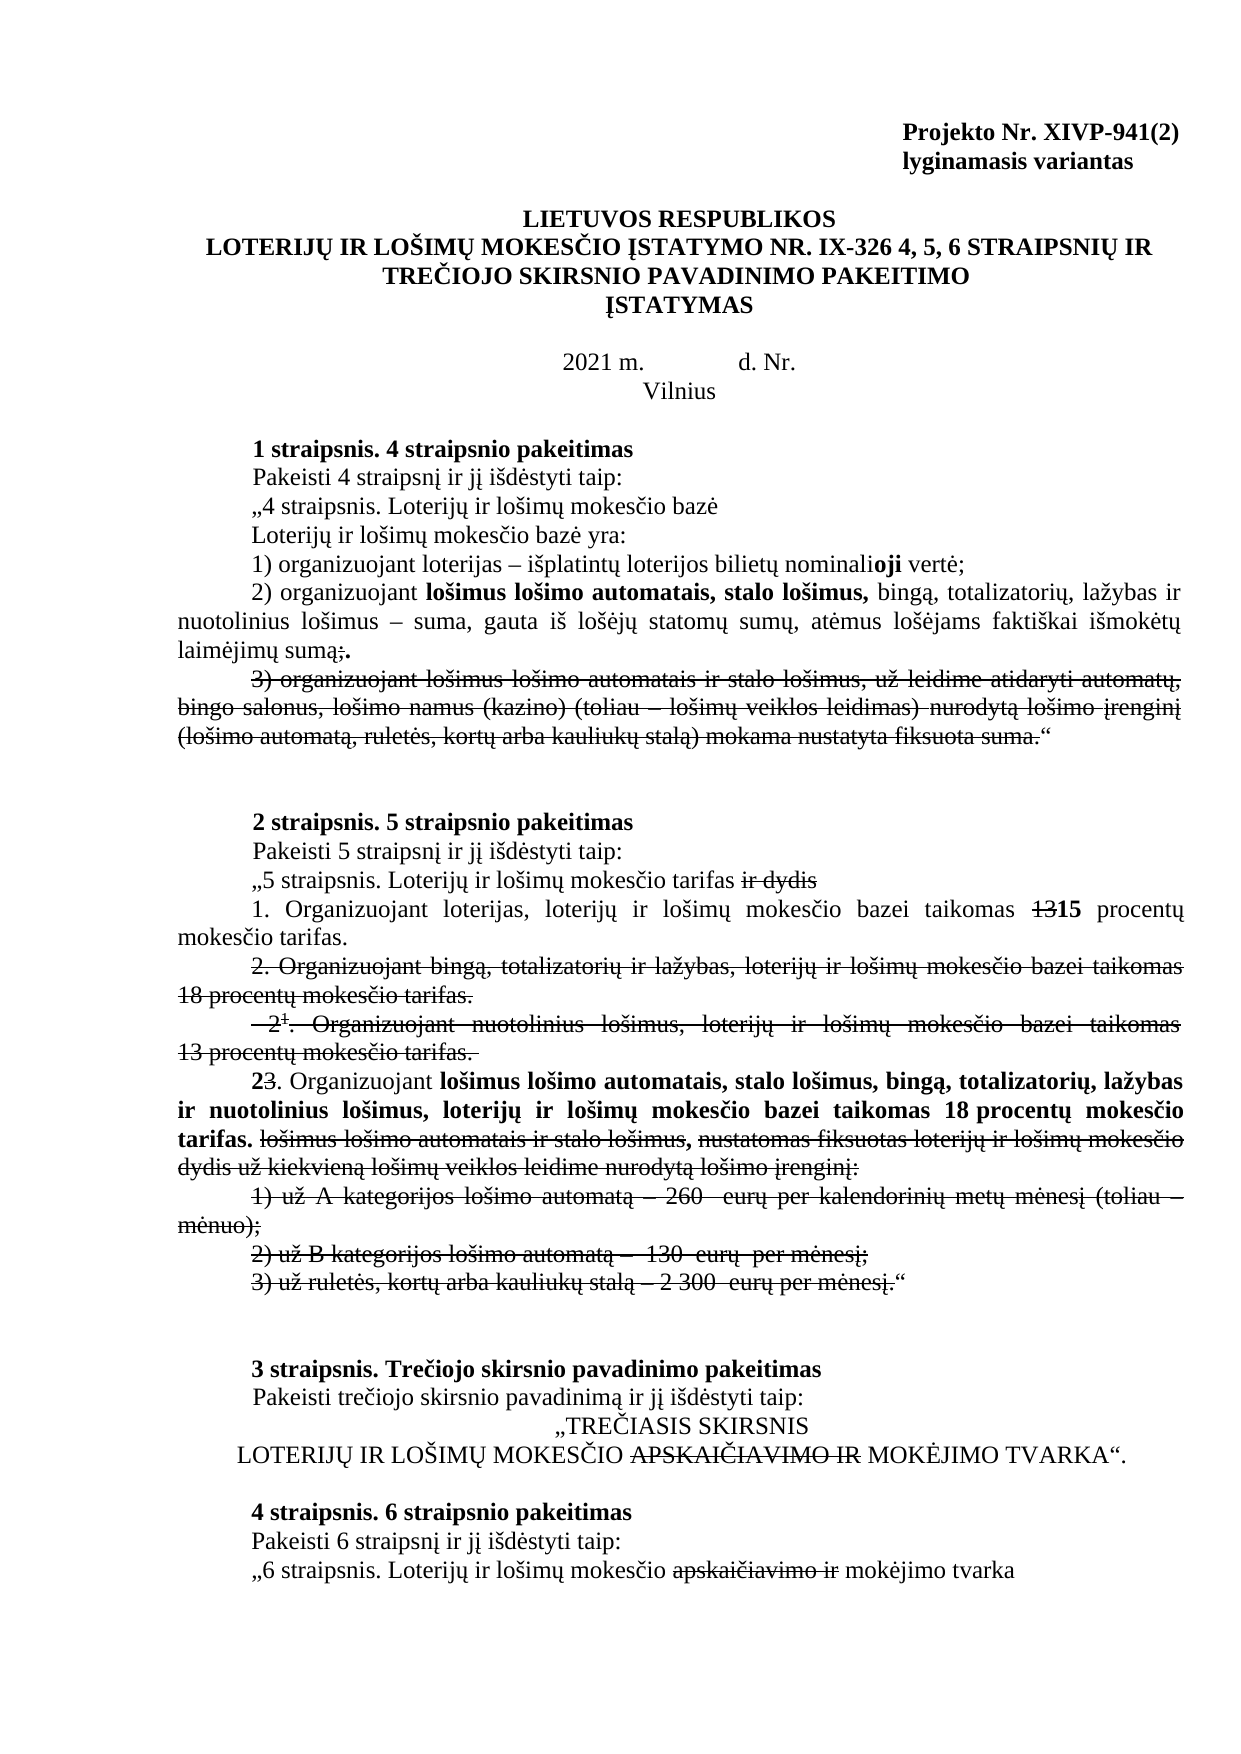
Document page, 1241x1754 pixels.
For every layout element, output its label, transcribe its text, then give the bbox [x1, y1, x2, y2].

text 3) už ruletės, kortų arba kauliukų stalą – 2 300 eurų per mėnesį.“ [177, 1267, 1184, 1296]
text Pakeisti 5 straipsnį ir jį išdėstyti taip: [177, 836, 1181, 865]
text Pakeisti trečiojo skirsnio pavadinimą ir jį išdėstyti taip: [177, 1382, 1181, 1411]
text „4 straipsnis. Loterijų ir lošimų mokesčio bazė [177, 491, 1181, 520]
text 2 straipsnis. 5 straipsnio pakeitimas [177, 807, 1181, 836]
text 4 straipsnis. 6 straipsnio pakeitimas [177, 1497, 1184, 1526]
text Loterijų ir lošimų mokesčio bazė yra: [177, 520, 1181, 549]
text „TREČIASIS SKIRSNIS [177, 1411, 1186, 1440]
text 23. Organizuojant lošimus lošimo automatais, stalo lošimus, bingą, totalizatorių, lažybas ir nuotolinius lošimus, loterijų ir lošimų mokesčio bazei taikomas 18 procentų mokesčio tarifas. lošimus lošimo automatais ir stalo lošimus, nustatomas fiksuotas loterijų ir lošimų mokesčio dydis už kiekvieną lošimų veiklos leidime nurodytą lošimo įrenginį: [177, 1066, 1184, 1181]
text LOTERIJŲ IR LOŠIMŲ MOKESČIO ĮSTATYMO NR. IX-326 4, 5, 6 STRAIPSNIŲ IR TREČIOJO SKIRSNIO PAVADINIMO PAKEITIMO [177, 232, 1181, 290]
text 21. Organizuojant nuotolinius lošimus, loterijų ir lošimų mokesčio bazei taikomas 13 procentų mokesčio tarifas. [177, 1009, 1181, 1066]
text LOTERIJŲ IR LOŠIMŲ MOKESČIO APSKAIČIAVIMO IR MOKĖJIMO TVARKA“. [177, 1440, 1186, 1469]
text 3) organizuojant lošimus lošimo automatais ir stalo lošimus, už leidime atidaryti automatų, bingo salonus, lošimo namus (kazino) (toliau – lošimų veiklos leidimas) nurodytą lošimo įrenginį (lošimo automatą, ruletės, kortų arba kauliukų stalą) mokama nustatyta fiksuota suma.“ [177, 664, 1181, 708]
text 2021 m. d. Nr. [177, 347, 1181, 376]
text „6 straipsnis. Loterijų ir lošimų mokesčio apskaičiavimo ir mokėjimo tvarka [177, 1555, 1184, 1584]
text 2) organizuojant lošimus lošimo automatais, stalo lošimus, bingą, totalizatorių, lažybas ir nuotolinius lošimus – suma, gauta iš lošėjų statomų sumų, atėmus lošėjams faktiškai išmokėtų laimėjimų sumą;. [177, 577, 1181, 664]
text ĮSTATYMAS [177, 290, 1181, 319]
text lyginamasis variantas [177, 146, 1181, 175]
text Projekto Nr. XIVP-941(2) [177, 117, 1181, 146]
text 1. Organizuojant loterijas, loterijų ir lošimų mokesčio bazei taikomas 1315 procentų mokesčio tarifas. [177, 894, 1184, 951]
text „5 straipsnis. Loterijų ir lošimų mokesčio tarifas ir dydis [177, 865, 1131, 894]
text LIETUVOS RESPUBLIKOS [177, 204, 1181, 232]
text Pakeisti 6 straipsnį ir jį išdėstyti taip: [177, 1526, 1184, 1555]
text 2. Organizuojant bingą, totalizatorių ir lažybas, loterijų ir lošimų mokesčio bazei taikomas 18 procentų mokesčio tarifas. [177, 951, 1184, 1009]
text Pakeisti 4 straipsnį ir jį išdėstyti taip: [177, 462, 1181, 491]
text 2) už B kategorijos lošimo automatą – 130 eurų per mėnesį; [177, 1239, 1184, 1267]
text 3 straipsnis. Trečiojo skirsnio pavadinimo pakeitimas [177, 1354, 1184, 1382]
text 1) už A kategorijos lošimo automatą – 260 eurų per kalendorinių metų mėnesį (toliau – mėnuo); [177, 1181, 1184, 1239]
text 3) organizuojant lošimus lošimo automatais ir stalo lošimus, už leidime atidaryti automatų, bingo salonus, lošimo namus (kazino) (toliau – lošimų veiklos leidimas) nurodytą lošimo įrenginį (lošimo automatą, ruletės, kortų arba kauliukų stalą) mokama nustatyta fiksuota suma.“ [177, 709, 1181, 750]
text 1 straipsnis. 4 straipsnio pakeitimas [177, 434, 1181, 462]
text 1) organizuojant loterijas – išplatintų loterijos bilietų nominalioji vertė; [177, 549, 1181, 577]
text Vilnius [177, 376, 1181, 405]
